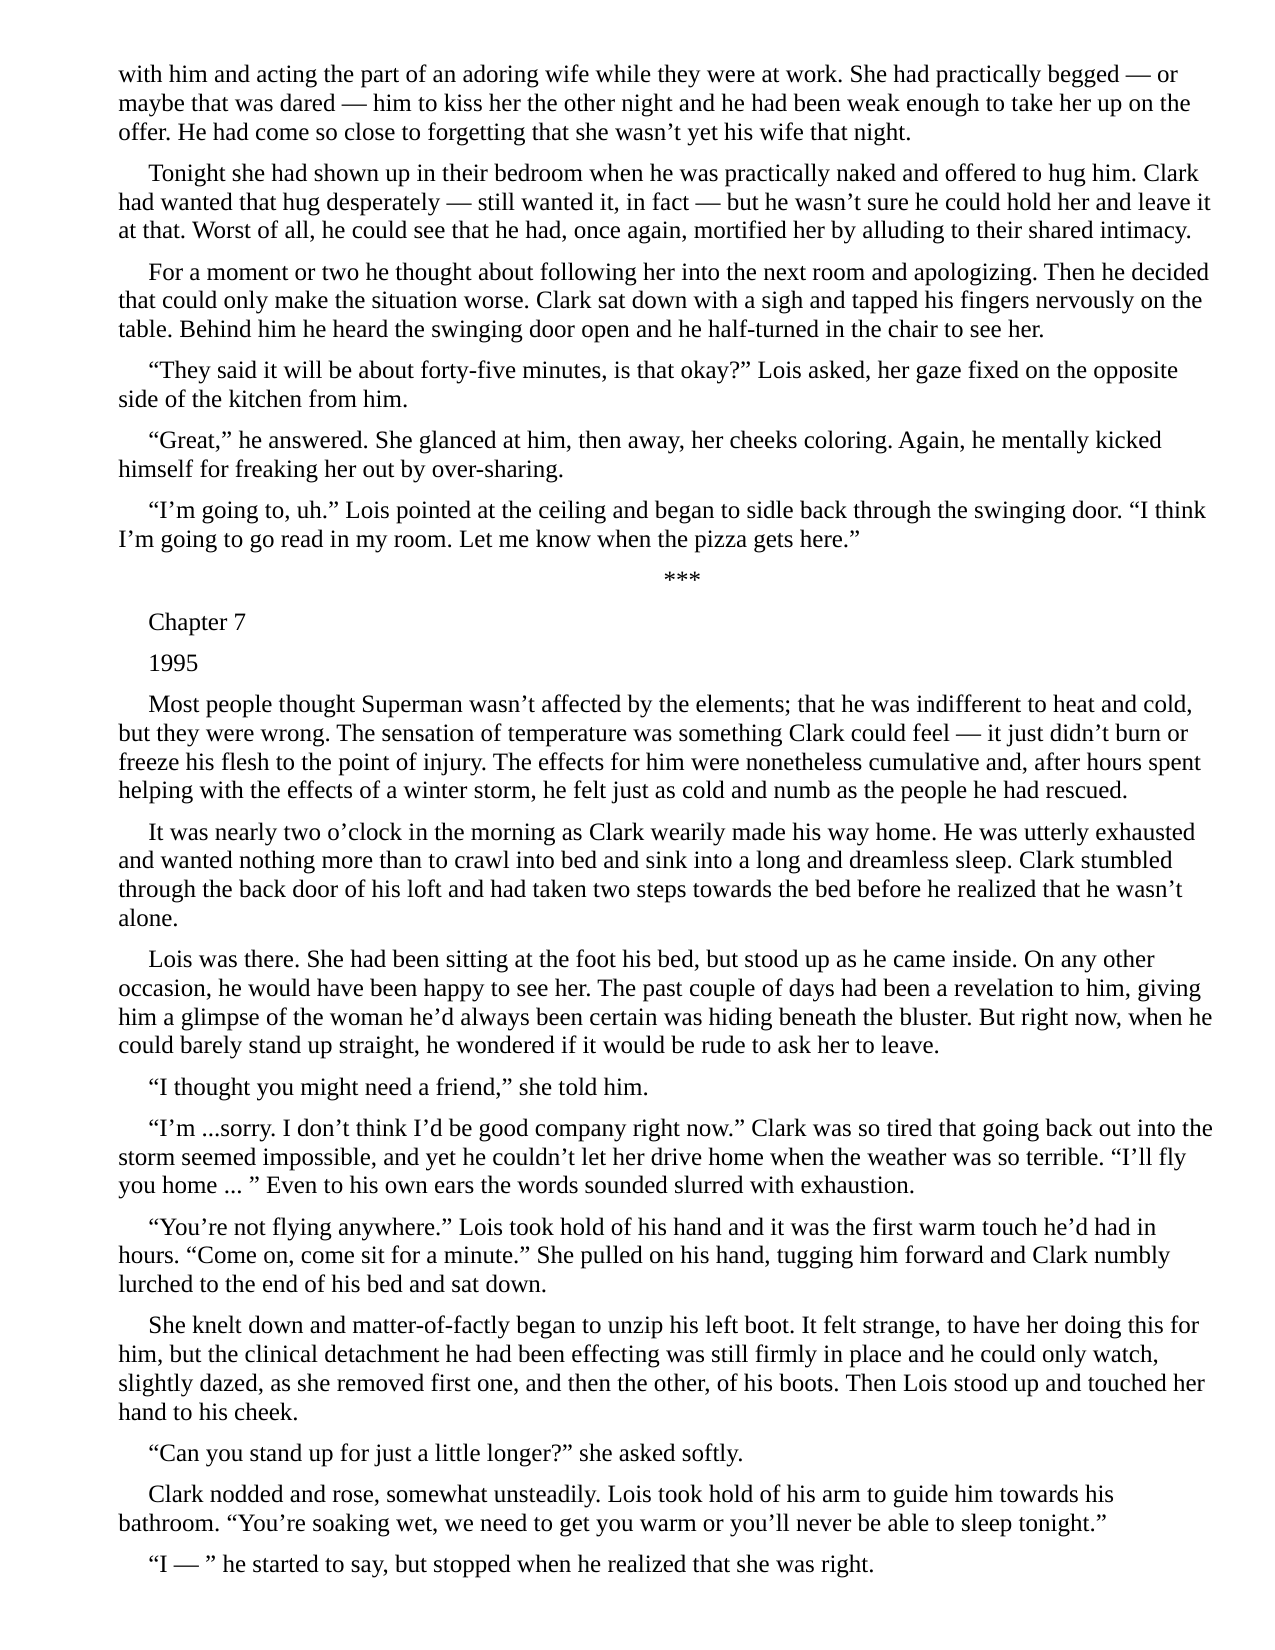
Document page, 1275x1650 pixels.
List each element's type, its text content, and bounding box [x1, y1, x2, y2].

text Clark nodded and rose, somewhat unsteadily. Lois took hold of his arm to guide him towards his bathroom. “You’re soaking wet, we need to get you warm or you’ll never be able to sleep tonight.” [118, 1479, 1216, 1537]
text *** [118, 565, 1216, 594]
text “You’re not flying anywhere.” Lois took hold of his hand and it was the first warm touch he’d had in hours. “Come on, come sit for a minute.” She pulled on his hand, tugging him forward and Clark numbly lurched to the end of his bed and sat down. [118, 1212, 1216, 1298]
text Most people thought Superman wasn’t affected by the elements; that he was indifferent to heat and cold, but they were wrong. The sensation of temperature was something Clark could feel — it just didn’t burn or freeze his flesh to the point of injury. The effects for him were nonetheless cumulative and, after hours spent helping with the effects of a winter storm, he felt just as cold and numb as the people he had rescued. [118, 689, 1216, 804]
text “I’m going to, uh.” Lois pointed at the ceiling and began to sidle back through the swinging door. “I think I’m going to go read in my room. Let me know when the pizza gets here.” [118, 495, 1216, 553]
text “I — ” he started to say, but stopped when he realized that she was right. [118, 1549, 1216, 1578]
text She knelt down and matter-of-factly began to unzip his left boot. It felt strange, to have her doing this for him, but the clinical detachment he had been effecting was still firmly in place and he could only watch, slightly dazed, as she removed first one, and then the other, of his boots. Then Lois stood up and touched her hand to his cheek. [118, 1310, 1216, 1425]
text For a moment or two he thought about following her into the next room and apologizing. Then he decided that could only make the situation worse. Clark sat down with a sigh and tapped his fingers nervously on the table. Behind him he heard the swinging door open and he half-turned in the chair to see her. [118, 257, 1216, 343]
text Tonight she had shown up in their bedroom when he was practically naked and offered to hug him. Clark had wanted that hug desperately — still wanted it, in fact — but he wasn’t sure he could hold her and leave it at that. Worst of all, he could see that he had, once again, mortified her by alluding to their shared intimacy. [118, 158, 1216, 244]
text Lois was there. She had been sitting at the foot his bed, but stood up as he came inside. On any other occasion, he would have been happy to see her. The past couple of days had been a revelation to him, giving him a glimpse of the woman he’d always been certain was hiding beneath the bluster. But right now, when he could barely stand up straight, he wondered if it would be rude to ask her to leave. [118, 944, 1216, 1059]
text “Great,” he answered. She glanced at him, then away, her cheeks coloring. Again, he mentally kicked himself for freaking her out by over-sharing. [118, 425, 1216, 483]
text “They said it will be about forty-five minutes, is that okay?” Lois asked, her gaze fixed on the opposite side of the kitchen from him. [118, 355, 1216, 413]
text “I’m ...sorry. I don’t think I’d be good company right now.” Clark was so tired that going back out into the storm seemed impossible, and yet he couldn’t let her drive home when the weather was so terrible. “I’ll fly you home ... ” Even to his own ears the words sounded slurred with exhaustion. [118, 1113, 1216, 1199]
text “Can you stand up for just a little longer?” she asked softly. [118, 1438, 1216, 1467]
text with him and acting the part of an adoring wife while they were at work. She had practically begged — or maybe that was dared — him to kiss her the other night and he had been weak enough to take her up on the offer. He had come so close to forgetting that she wasn’t yet his wife that night. [118, 59, 1216, 145]
text 1995 [118, 648, 1216, 677]
text “I thought you might need a friend,” she told him. [118, 1072, 1216, 1100]
text Chapter 7 [118, 607, 1216, 635]
text It was nearly two o’clock in the morning as Clark wearily made his way home. He was utterly exhausted and wanted nothing more than to crawl into bed and sink into a long and dreamless sleep. Clark stumbled through the back door of his loft and had taken two steps towards the bed before he realized that he wasn’t alone. [118, 817, 1216, 932]
